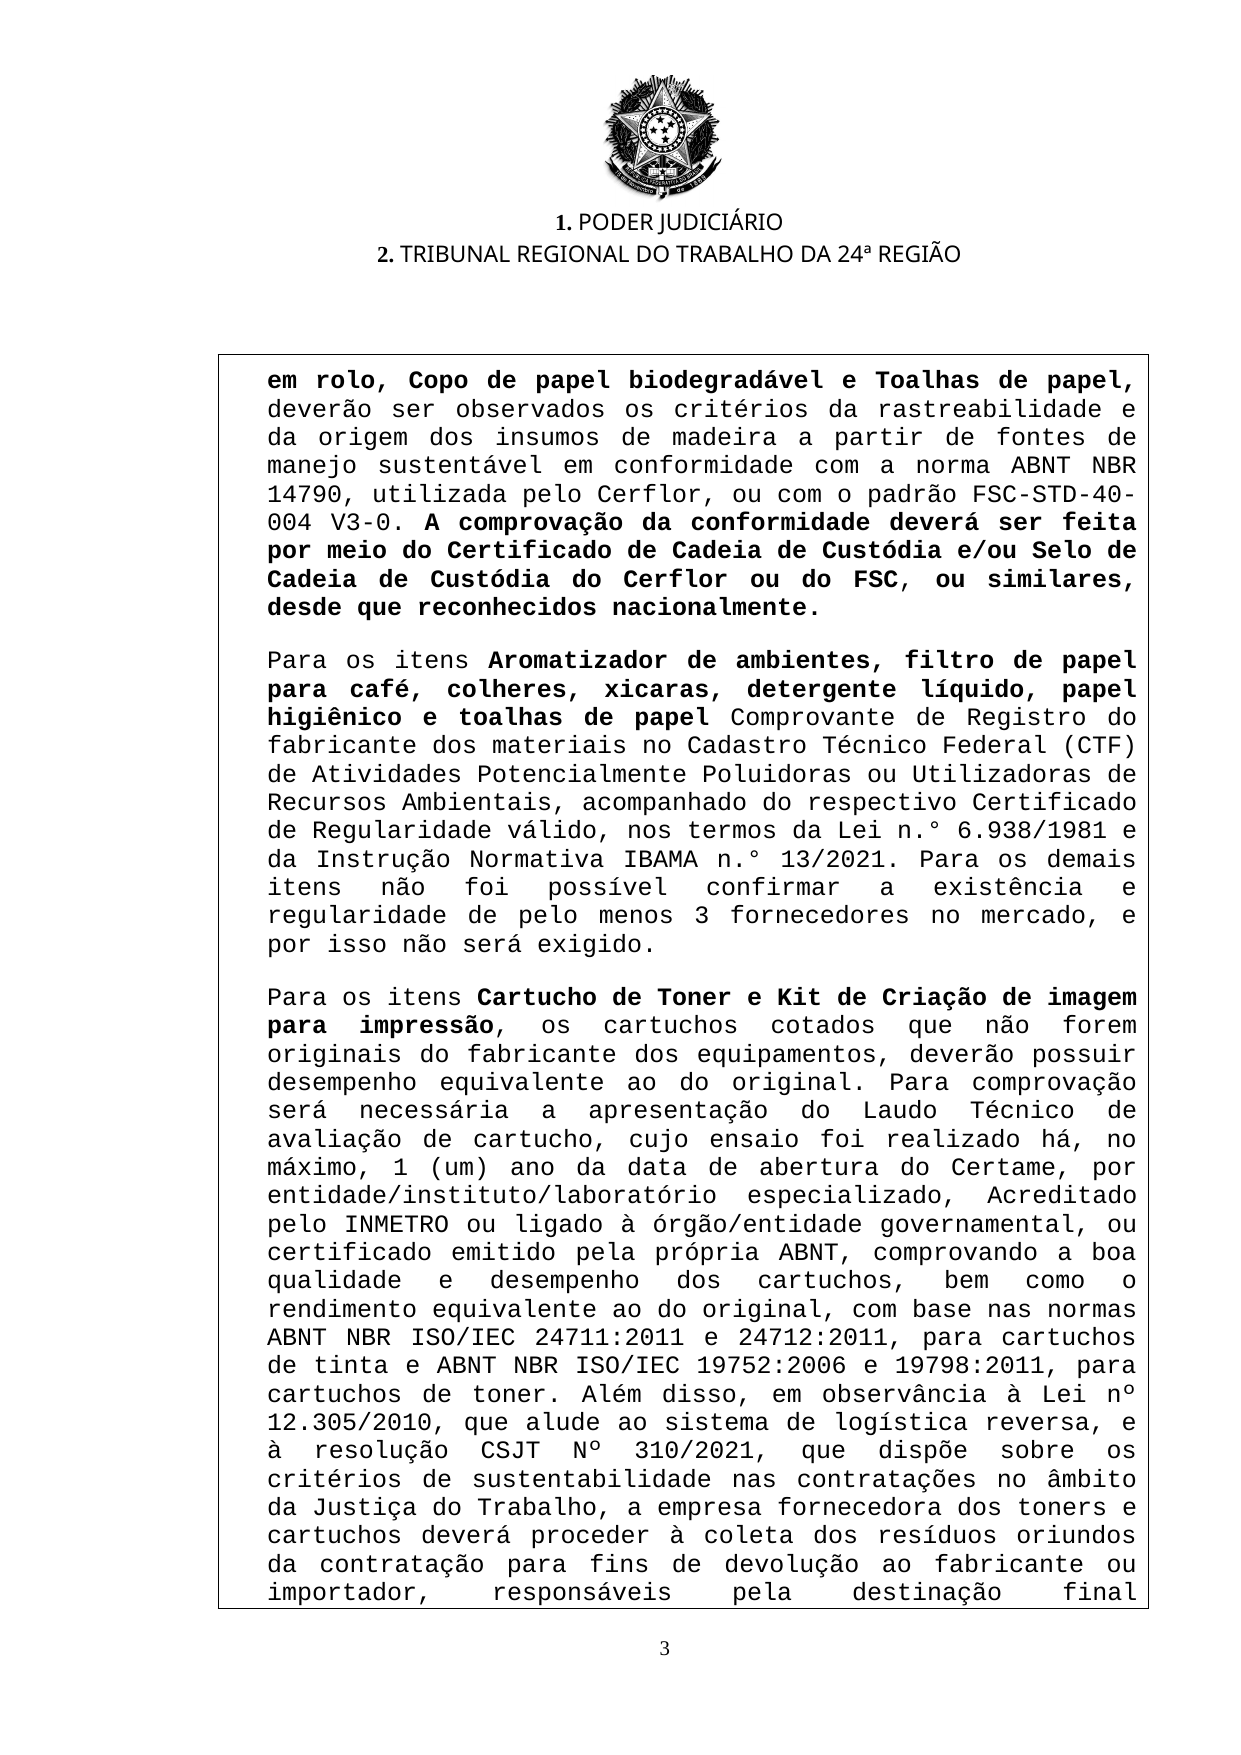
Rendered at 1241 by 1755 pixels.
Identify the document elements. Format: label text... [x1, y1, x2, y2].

table_cell em rolo, Copo de papel biodegradável e Toalhas de papel, deverão ser observados os critérios da rastreabilidade e da origem dos insumos de madeira a partir de fontes de manejo sustentável em conformidade com a norma ABNT NBR 14790, utilizada pelo Cerflor, ou com o padrão FSC-STD-40-004 V3-0. A comprovação da conformidade deverá ser feita por meio do Certificado de Cadeia de Custódia e/ou Selo de Cadeia de Custódia do Cerflor ou do FSC, ou similares, desde que reconhecidos nacionalmente. Para os itens Aromatizador de ambientes, filtro de papel para café, colheres, xicaras, detergente líquido, papel higiênico e toalhas de papel Comprovante de Registro do fabricante dos materiais no Cadastro Técnico Federal (CTF) de Atividades Potencialmente Poluidoras ou Utilizadoras de Recursos Ambientais, acompanhado do respectivo Certificado de Regularidade válido, nos termos da Lei n.° 6.938/1981 e da Instrução Normativa IBAMA n.° 13/2021. Para os demais itens não foi possível confirmar a existência e regularidade de pelo menos 3 fornecedores no mercado, e por isso não será exigido. Para os itens Cartucho de Toner e Kit de Criação de imagem para impressão, os cartuchos cotados que não forem originais do fabricante dos equipamentos, deverão possuir desempenho equivalente ao do original. Para comprovação será necessária a apresentação do Laudo Técnico de avaliação de cartucho, cujo ensaio foi realizado há, no máximo, 1 (um) ano da data de abertura do Certame, por entidade/instituto/laboratório especializado, Acreditado pelo INMETRO ou ligado à órgão/entidade governamental, ou certificado emitido pela própria ABNT, comprovando a boa qualidade e desempenho dos cartuchos, bem como o rendimento equivalente ao do original, com base nas normas ABNT NBR ISO/IEC 24711:2011 e 24712:2011, para cartuchos de tinta e ABNT NBR ISO/IEC 19752:2006 e 19798:2011, para cartuchos de toner. Além disso, em observância à Lei nº 12.305/2010, que alude ao sistema de logística reversa, e à resolução CSJT Nº 310/2021, que dispõe sobre os critérios de sustentabilidade nas contratações no âmbito da Justiça do Trabalho, a empresa fornecedora dos toners e cartuchos deverá proceder à coleta dos resíduos oriundos da contratação para fins de devolução ao fabricante ou importador, responsáveis pela destinação final [219, 355, 1148, 1608]
